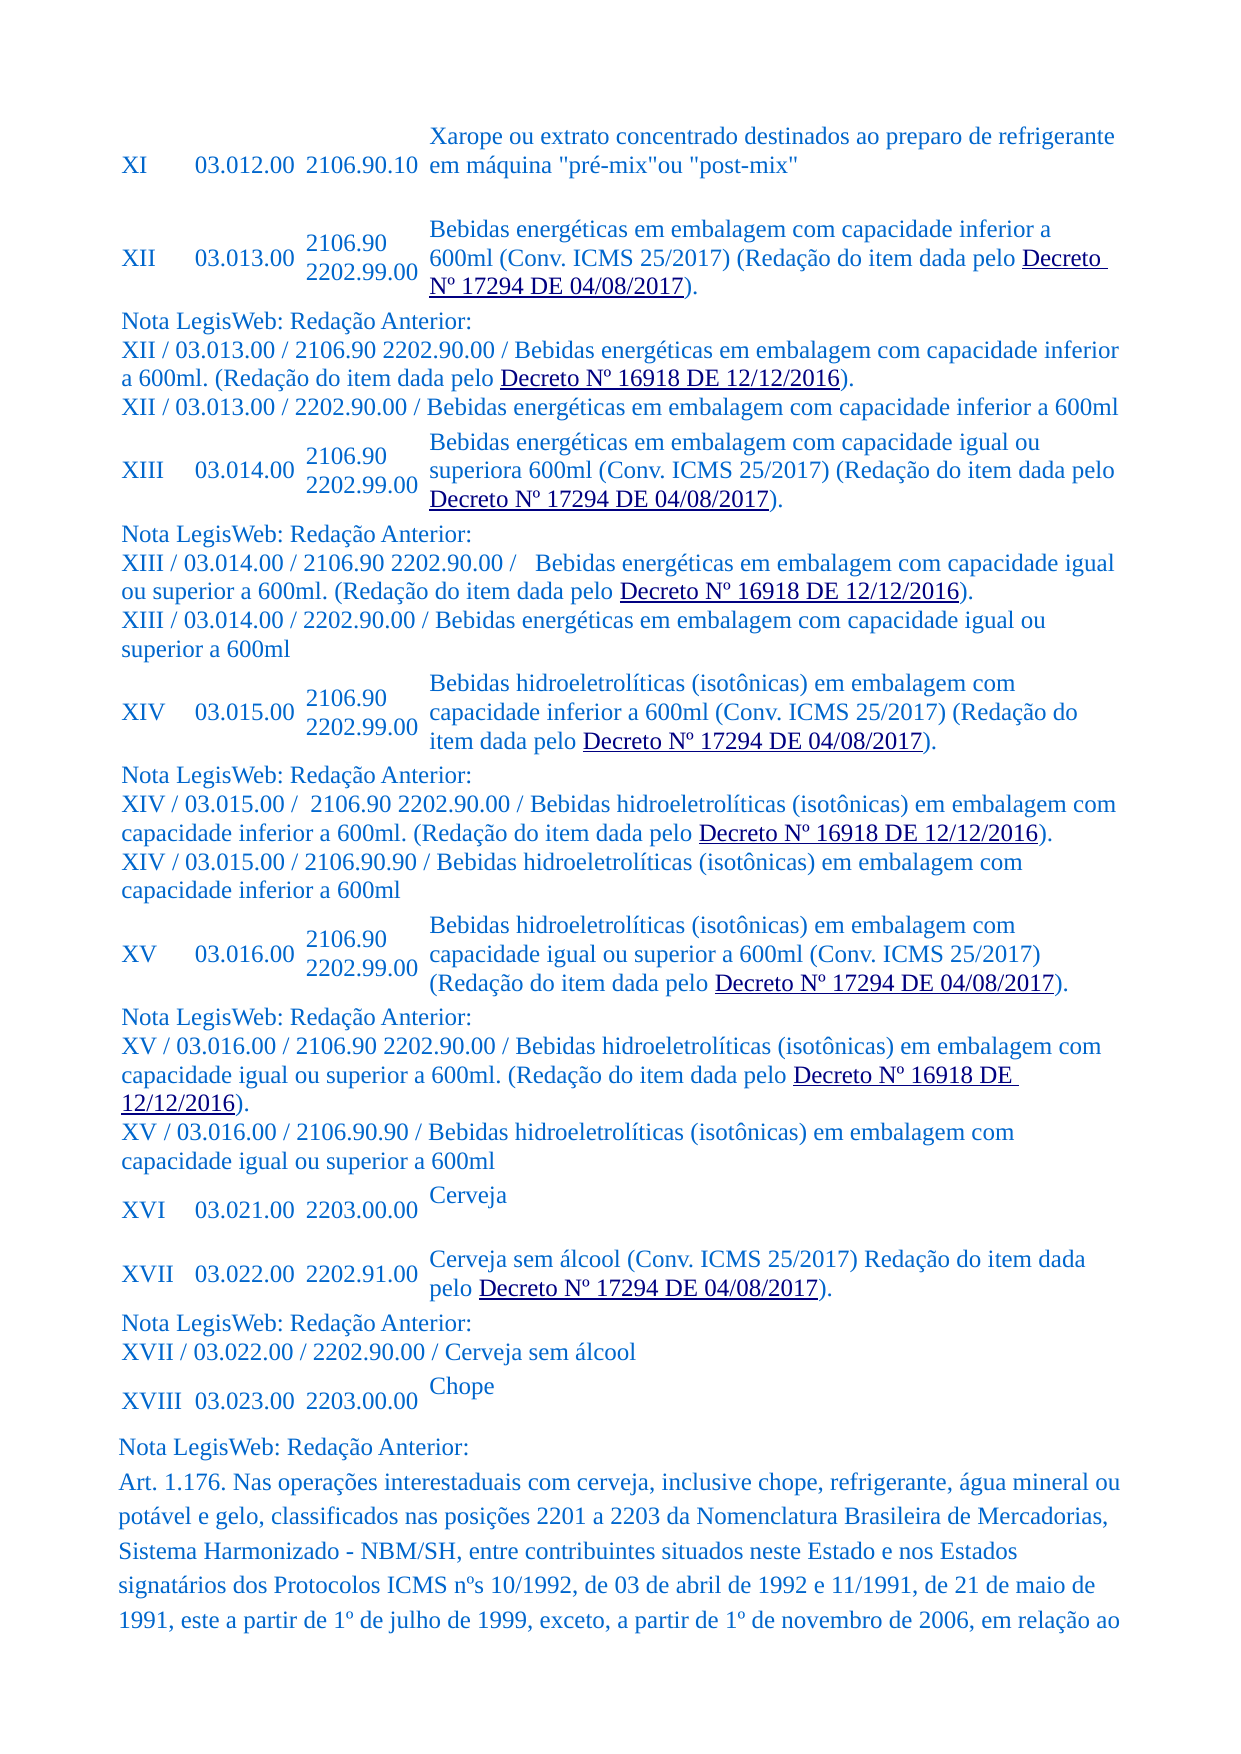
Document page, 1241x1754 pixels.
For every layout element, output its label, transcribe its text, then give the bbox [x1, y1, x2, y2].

table_cell 2106.90 2202.99.00 [303, 666, 426, 758]
table_cell 2106.90.10 [303, 118, 426, 211]
table_cell Nota LegisWeb: Redação Anterior: XV / 03.016.00 / 2106.90 2202.90.00 / Bebidas hidroeletrolíticas (isotônicas) em embalagem com capacidade igual ou superior a 600ml. (Redação do item dada pelo Decreto Nº 16918 DE 12/12/2016). XV / 03.016.00 / 2106.90.90 / Bebidas hidroeletrolíticas (isotônicas) em embalagem com capacidade igual ou superior a 600ml [118, 999, 1122, 1178]
table_cell XV [118, 907, 192, 999]
text Nota LegisWeb: Redação Anterior: Art. 1.176. Nas operações interestaduais com cerveja, inclusive chope, refrigerante, água mineral ou potável e gelo, classificados nas posições 2201 a 2203 da Nomenclatura Brasileira de Mercadorias, Sistema Harmonizado - NBM/SH, entre contribuintes situados neste Estado e nos Estados signatários dos Protocolos ICMS nºs 10/1992, de 03 de abril de 1992 e 11/1991, de 21 de maio de 1991, este a partir de 1º de julho de 1999, exceto, a partir de 1º de novembro de 2006, em relação ao [118, 1432, 1122, 1633]
table_cell 2202.91.00 [303, 1242, 426, 1305]
table_cell XI [118, 118, 192, 211]
table_cell 03.013.00 [192, 211, 303, 303]
table_cell 2106.90 2202.99.00 [303, 907, 426, 999]
table_cell 03.012.00 [192, 118, 303, 211]
table_cell Nota LegisWeb: Redação Anterior: XIV / 03.015.00 / 2106.90 2202.90.00 / Bebidas hidroeletrolíticas (isotônicas) em embalagem com capacidade inferior a 600ml. (Redação do item dada pelo Decreto Nº 16918 DE 12/12/2016). XIV / 03.015.00 / 2106.90.90 / Bebidas hidroeletrolíticas (isotônicas) em embalagem com capacidade inferior a 600ml [118, 758, 1122, 907]
table_cell 03.022.00 [192, 1242, 303, 1305]
table_cell Cerveja [426, 1178, 1122, 1242]
table_cell Bebidas hidroeletrolíticas (isotônicas) em embalagem com capacidade igual ou superior a 600ml (Conv. ICMS 25/2017) (Redação do item dada pelo Decreto Nº 17294 DE 04/08/2017). [426, 907, 1122, 999]
table_cell 03.023.00 [192, 1368, 303, 1432]
table_cell Bebidas energéticas em embalagem com capacidade igual ou superiora 600ml (Conv. ICMS 25/2017) (Redação do item dada pelo Decreto Nº 17294 DE 04/08/2017). [426, 424, 1122, 516]
table_cell XVII [118, 1242, 192, 1305]
table_cell 2203.00.00 [303, 1368, 426, 1432]
table_cell Cerveja sem álcool (Conv. ICMS 25/2017) Redação do item dada pelo Decreto Nº 17294 DE 04/08/2017). [426, 1242, 1122, 1305]
table_cell 03.015.00 [192, 666, 303, 758]
table_cell Xarope ou extrato concentrado destinados ao preparo de refrigerante em máquina "pré-mix"ou "post-mix" [426, 118, 1122, 211]
table_cell 2106.90 2202.99.00 [303, 211, 426, 303]
table_cell Chope [426, 1368, 1122, 1432]
table_cell 03.021.00 [192, 1178, 303, 1242]
table_cell 03.014.00 [192, 424, 303, 516]
table_cell XIII [118, 424, 192, 516]
table_cell XII [118, 211, 192, 303]
table_cell XVI [118, 1178, 192, 1242]
table_cell Bebidas energéticas em embalagem com capacidade inferior a 600ml (Conv. ICMS 25/2017) (Redação do item dada pelo Decreto Nº 17294 DE 04/08/2017). [426, 211, 1122, 303]
table_cell Nota LegisWeb: Redação Anterior: XIII / 03.014.00 / 2106.90 2202.90.00 / Bebidas energéticas em embalagem com capacidade igual ou superior a 600ml. (Redação do item dada pelo Decreto Nº 16918 DE 12/12/2016). XIII / 03.014.00 / 2202.90.00 / Bebidas energéticas em embalagem com capacidade igual ou superior a 600ml [118, 516, 1122, 666]
table_cell 03.016.00 [192, 907, 303, 999]
table_cell Bebidas hidroeletrolíticas (isotônicas) em embalagem com capacidade inferior a 600ml (Conv. ICMS 25/2017) (Redação do item dada pelo Decreto Nº 17294 DE 04/08/2017). [426, 666, 1122, 758]
table_cell Nota LegisWeb: Redação Anterior: XII / 03.013.00 / 2106.90 2202.90.00 / Bebidas energéticas em embalagem com capacidade inferior a 600ml. (Redação do item dada pelo Decreto Nº 16918 DE 12/12/2016). XII / 03.013.00 / 2202.90.00 / Bebidas energéticas em embalagem com capacidade inferior a 600ml [118, 303, 1122, 424]
table_cell XVIII [118, 1368, 192, 1432]
table_cell 2203.00.00 [303, 1178, 426, 1242]
table_cell XIV [118, 666, 192, 758]
table_cell 2106.90 2202.99.00 [303, 424, 426, 516]
table_cell Nota LegisWeb: Redação Anterior: XVII / 03.022.00 / 2202.90.00 / Cerveja sem álcool [118, 1305, 1122, 1368]
